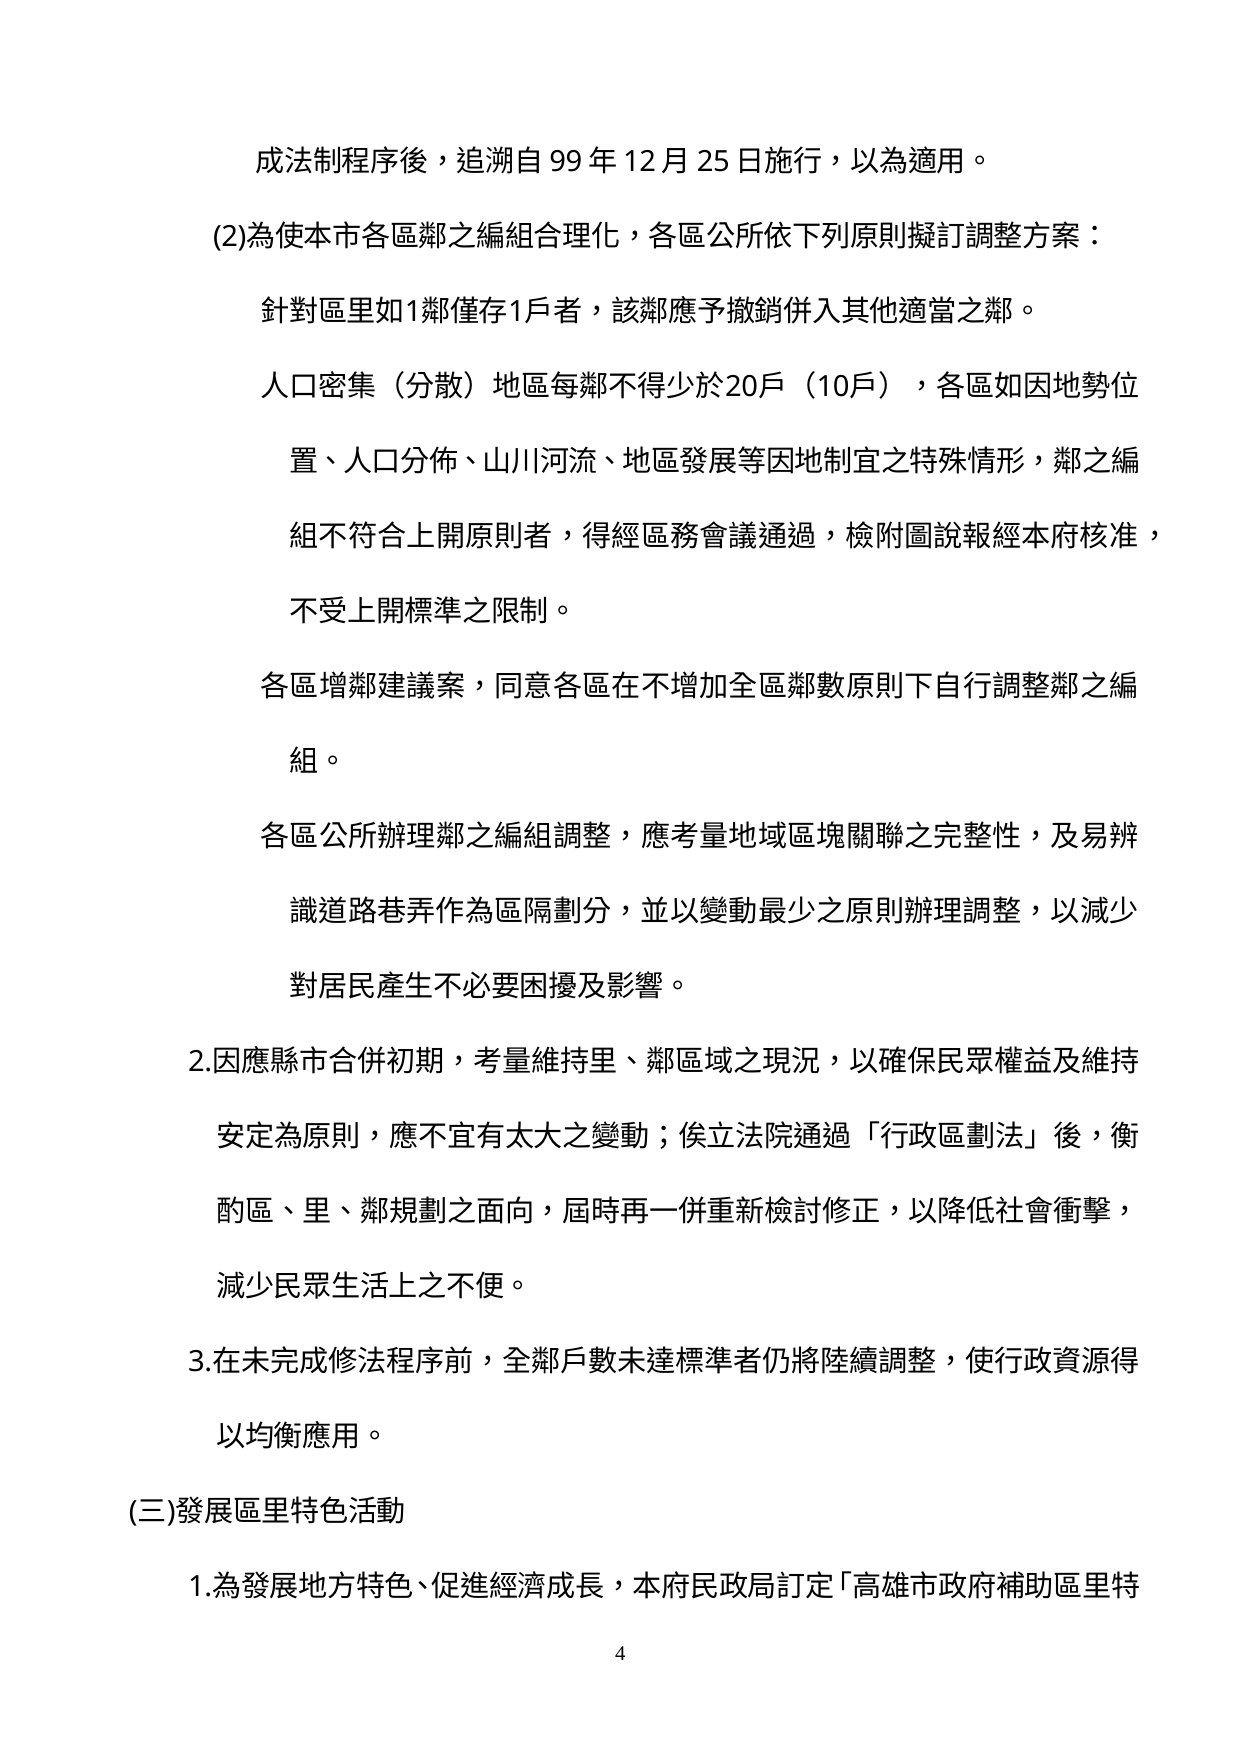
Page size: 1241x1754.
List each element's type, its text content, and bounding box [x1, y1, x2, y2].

text 3.在未完成修法程序前，全鄰戶數未達標準者仍將陸續調整，使行政資源得以均衡應用。 [188, 1321, 1140, 1471]
subtitle 針對區里如1鄰僅存1戶者，該鄰應予撤銷併入其他適當之鄰。 [260, 271, 1140, 346]
text 1.為發展地方特色、促進經濟成長，本府民政局訂定「高雄市政府補助區里特 [188, 1546, 1140, 1621]
subtitle 各區增鄰建議案，同意各區在不增加全區鄰數原則下自行調整鄰之編組。 [260, 646, 1140, 796]
text 2.因應縣市合併初期，考量維持里、鄰區域之現況，以確保民眾權益及維持安定為原則，應不宜有太大之變動；俟立法院通過「行政區劃法」後，衡酌區、里、鄰規劃之面向，屆時再一併重新檢討修正，以降低社會衝擊，減少民眾生活上之不便。 [188, 1021, 1140, 1321]
text (三)發展區里特色活動 [100, 1471, 1140, 1546]
text 成法制程序後，追溯自99年12月25日施行，以為適用。 [213, 121, 1140, 196]
text (2)為使本市各區鄰之編組合理化，各區公所依下列原則擬訂調整方案： [213, 196, 1140, 271]
subtitle 各區公所辦理鄰之編組調整，應考量地域區塊關聯之完整性，及易辨識道路巷弄作為區隔劃分，並以變動最少之原則辦理調整，以減少對居民產生不必要困擾及影響。 [260, 796, 1140, 1021]
subtitle 人口密集（分散）地區每鄰不得少於20戶（10戶），各區如因地勢位置、人口分佈、山川河流、地區發展等因地制宜之特殊情形，鄰之編組不符合上開原則者，得經區務會議通過，檢附圖說報經本府核准，不受上開標準之限制。 [260, 346, 1140, 646]
